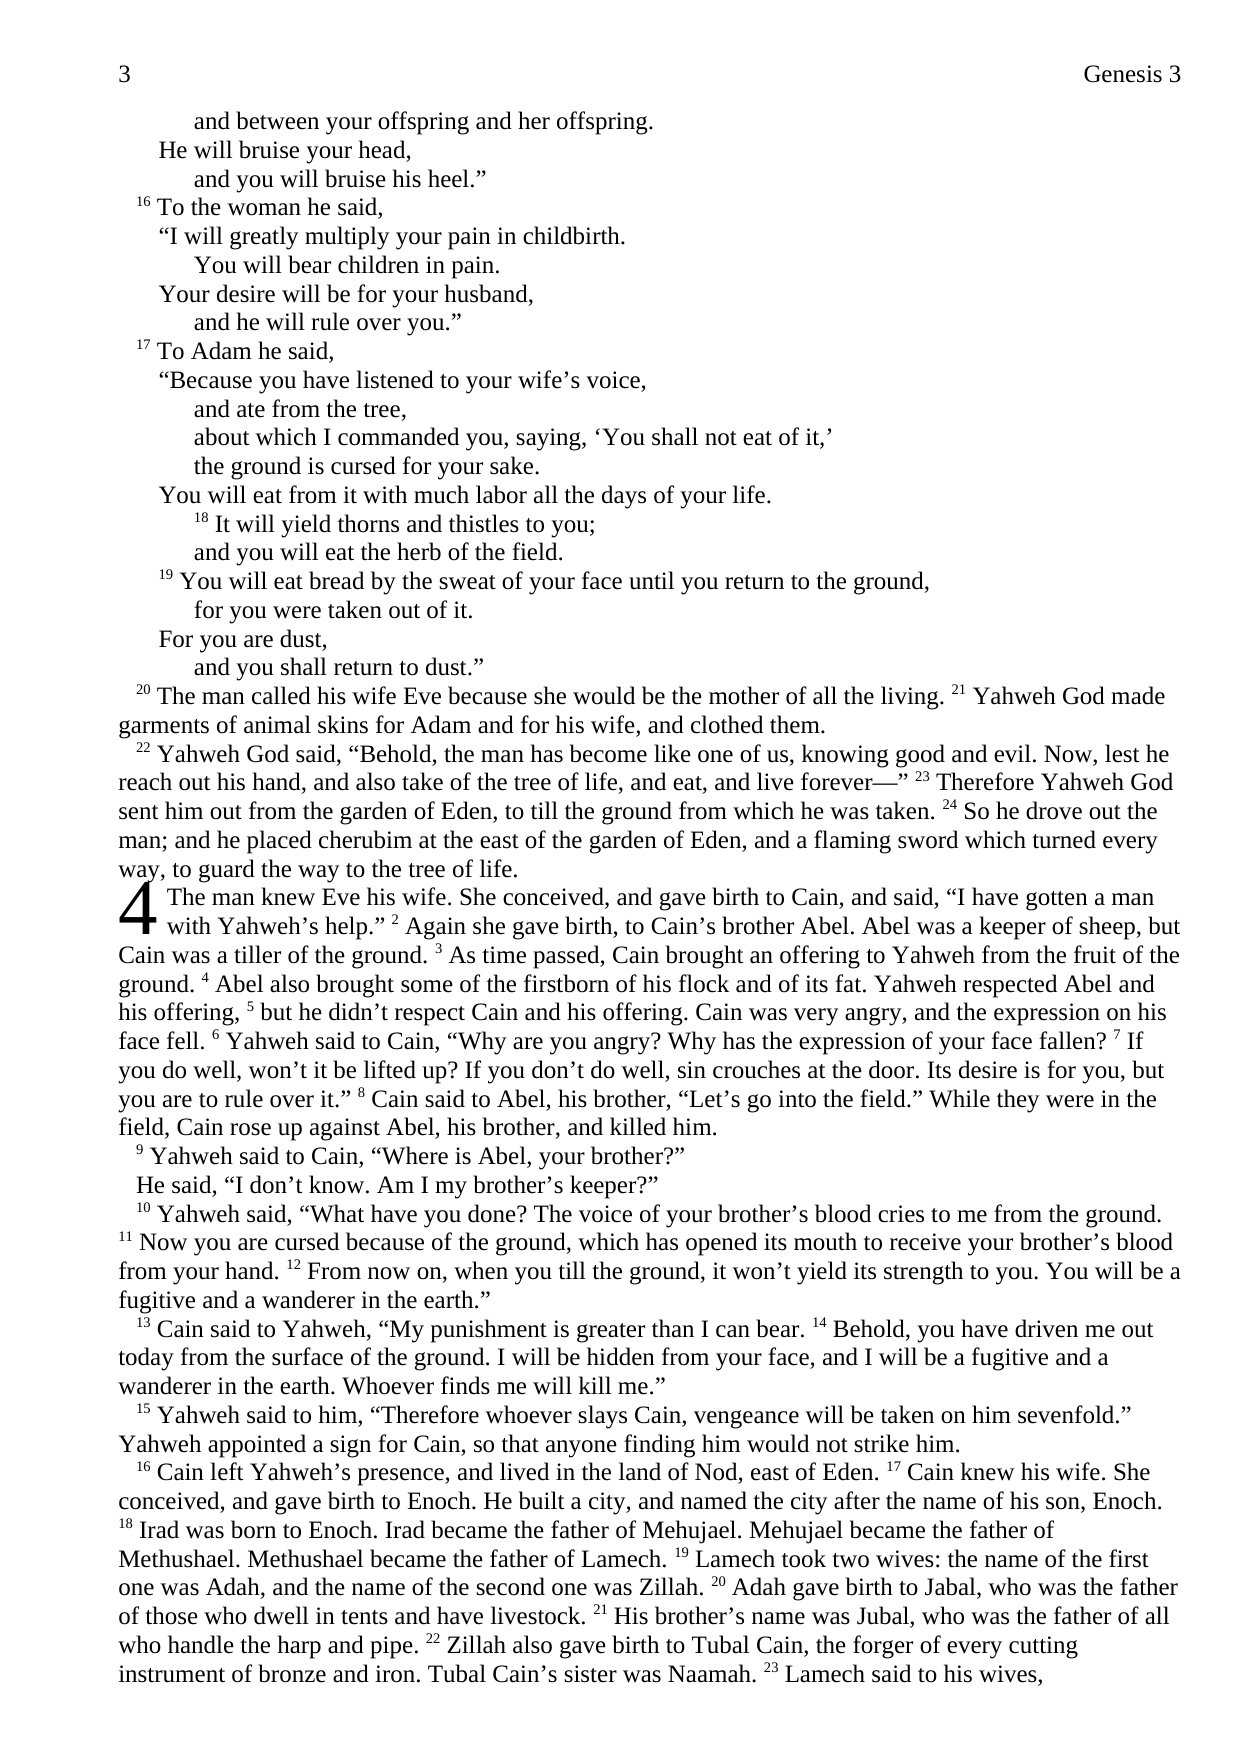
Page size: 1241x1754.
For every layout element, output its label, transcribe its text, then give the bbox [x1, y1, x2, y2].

text 18 It will yield thorns and thistles to you; [194, 509, 1181, 537]
text 15 Yahweh said to him, “Therefore whoever slays Cain, vengeance will be taken on him sevenfold.” Yahweh appointed a sign for Cain, so that anyone finding him would not strike him. [118, 1400, 1181, 1457]
text You will bear children in pain. [194, 250, 1181, 279]
text and between your offspring and her offspring. [194, 106, 1181, 135]
text 13 Cain said to Yahweh, “My punishment is greater than I can bear. 14 Behold, you have driven me out today from the surface of the ground. I will be hidden from your face, and I will be a fugitive and a wanderer in the earth. Whoever finds me will kill me.” [118, 1314, 1181, 1400]
text 4The man knew Eve his wife. She conceived, and gave birth to Cain, and said, “I have gotten a man with Yahweh’s help.” 2 Again she gave birth, to Cain’s brother Abel. Abel was a keeper of sheep, but Cain was a tiller of the ground. 3 As time passed, Cain brought an offering to Yahweh from the fruit of the ground. 4 Abel also brought some of the firstborn of his flock and of its fat. Yahweh respected Abel and his offering, 5 but he didn’t respect Cain and his offering. Cain was very angry, and the expression on his face fell. 6 Yahweh said to Cain, “Why are you angry? Why has the expression of your face fallen? 7 If you do well, won’t it be lifted up? If you don’t do well, sin crouches at the door. Its desire is for you, but you are to rule over it.” 8 Cain said to Abel, his brother, “Let’s go into the field.” While they were in the field, Cain rose up against Abel, his brother, and killed him. [118, 882, 1181, 1141]
text 20 The man called his wife Eve because she would be the mother of all the living. 21 Yahweh God made garments of animal skins for Adam and for his wife, and clothed them. [118, 681, 1181, 739]
text 9 Yahweh said to Cain, “Where is Abel, your brother?” [118, 1141, 1181, 1170]
text For you are dust, [158, 624, 1181, 652]
text and ate from the tree, [194, 394, 1181, 422]
text and he will rule over you.” [194, 307, 1181, 336]
text about which I commanded you, saying, ‘You shall not eat of it,’ [194, 422, 1181, 451]
text and you will bruise his heel.” [194, 164, 1181, 192]
text “I will greatly multiply your pain in childbirth. [158, 221, 1181, 250]
text for you were taken out of it. [194, 595, 1181, 624]
text He said, “I don’t know. Am I my brother’s keeper?” [118, 1170, 1181, 1199]
text and you will eat the herb of the field. [194, 537, 1181, 566]
text and you shall return to dust.” [194, 652, 1181, 681]
text “Because you have listened to your wife’s voice, [158, 365, 1181, 394]
text He will bruise your head, [158, 135, 1181, 164]
text 10 Yahweh said, “What have you done? The voice of your brother’s blood cries to me from the ground. 11 Now you are cursed because of the ground, which has opened its mouth to receive your brother’s blood from your hand. 12 From now on, when you till the ground, it won’t yield its strength to you. You will be a fugitive and a wanderer in the earth.” [118, 1199, 1181, 1314]
text 19 You will eat bread by the sweat of your face until you return to the ground, [158, 566, 1181, 595]
text You will eat from it with much labor all the days of your life. [158, 480, 1181, 509]
text 16 Cain left Yahweh’s presence, and lived in the land of Nod, east of Eden. 17 Cain knew his wife. She conceived, and gave birth to Enoch. He built a city, and named the city after the name of his son, Enoch. 18 Irad was born to Enoch. Irad became the father of Mehujael. Mehujael became the father of Methushael. Methushael became the father of Lamech. 19 Lamech took two wives: the name of the first one was Adah, and the name of the second one was Zillah. 20 Adah gave birth to Jabal, who was the father of those who dwell in tents and have livestock. 21 His brother’s name was Jubal, who was the father of all who handle the harp and pipe. 22 Zillah also gave birth to Tubal Cain, the forger of every cutting instrument of bronze and iron. Tubal Cain’s sister was Naamah. 23 Lamech said to his wives, [118, 1457, 1181, 1687]
text the ground is cursed for your sake. [194, 451, 1181, 480]
text 17 To Adam he said, [118, 336, 1181, 365]
text 22 Yahweh God said, “Behold, the man has become like one of us, knowing good and evil. Now, lest he reach out his hand, and also take of the tree of life, and eat, and live forever—” 23 Therefore Yahweh God sent him out from the garden of Eden, to till the ground from which he was taken. 24 So he drove out the man; and he placed cherubim at the east of the garden of Eden, and a flaming sword which turned every way, to guard the way to the tree of life. [118, 739, 1181, 882]
text 16 To the woman he said, [118, 192, 1181, 221]
text Your desire will be for your husband, [158, 279, 1181, 307]
